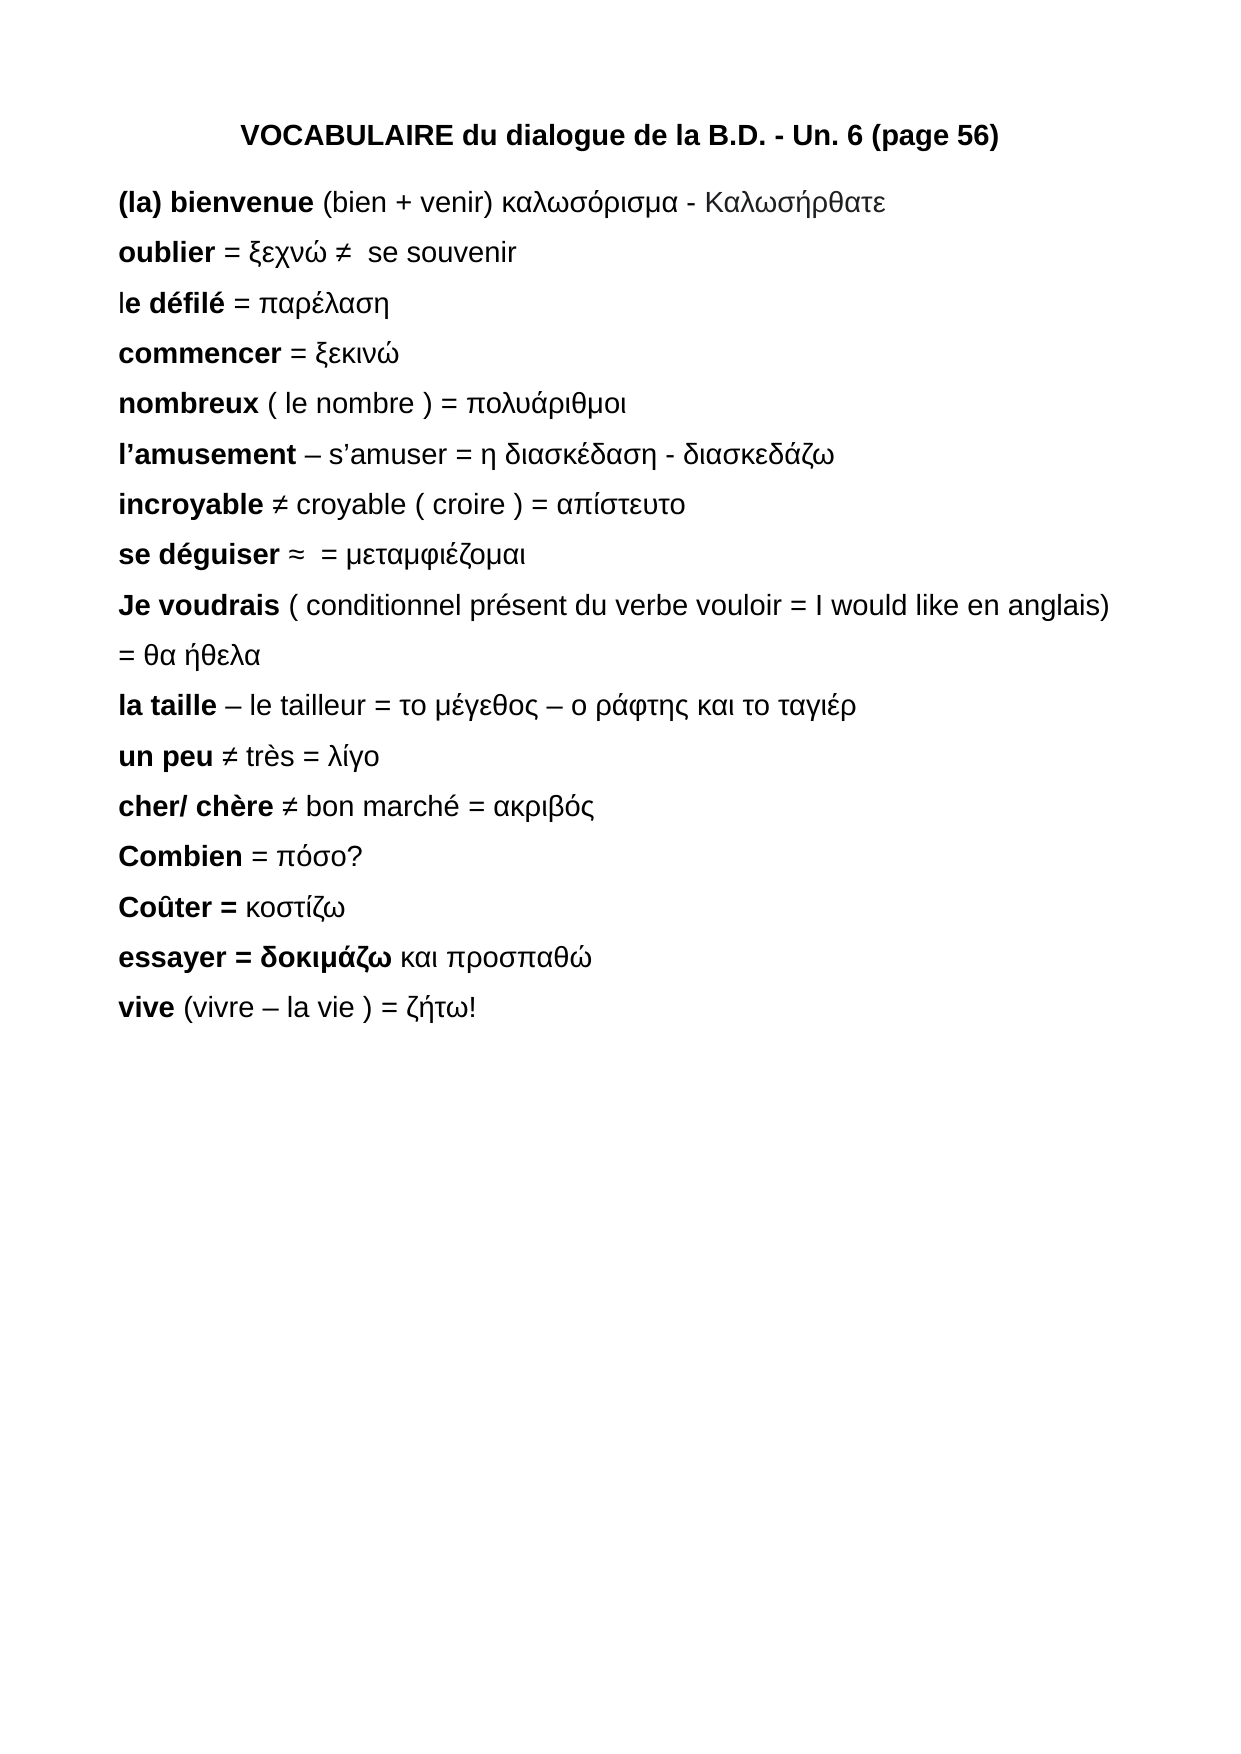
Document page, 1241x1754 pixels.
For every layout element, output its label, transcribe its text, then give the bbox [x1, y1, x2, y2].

text vive (vivre – la vie ) = ζήτω! [118, 990, 1122, 1024]
text se déguiser ≈ = μεταμφιέζομαι [118, 537, 1122, 571]
text un peu ≠ très = λίγο [118, 739, 1122, 772]
text Je voudrais ( conditionnel présent du verbe vouloir = I would like en anglais) = θα ήθελα [118, 588, 1122, 672]
text cher/ chère ≠ bon marché = ακριβός [118, 789, 1122, 822]
text commencer = ξεκινώ [118, 336, 1122, 370]
text l’amusement – s’amuser = η διασκέδαση - διασκεδάζω [118, 437, 1122, 470]
text oublier = ξεχνώ ≠ se souvenir [118, 236, 1122, 269]
text le défilé = παρέλαση [118, 286, 1122, 319]
text Combien = πόσο? [118, 839, 1122, 873]
text (la) bienvenue (bien + venir) καλωσόρισμα - Καλωσήρθατε [118, 185, 1122, 219]
text VOCABULAIRE du dialogue de la B.D. - Un. 6 (page 56) [118, 118, 1122, 152]
text la taille – le tailleur = το μέγεθος – ο ράφτης και το ταγιέρ [118, 688, 1122, 722]
text Coȗter = κοστίζω [118, 889, 1122, 923]
text incroyable ≠ croyable ( croire ) = απίστευτο [118, 487, 1122, 521]
text essayer = δοκιμάζω και προσπαθώ [118, 940, 1122, 973]
text nombreux ( le nombre ) = πολυάριθμοι [118, 386, 1122, 420]
